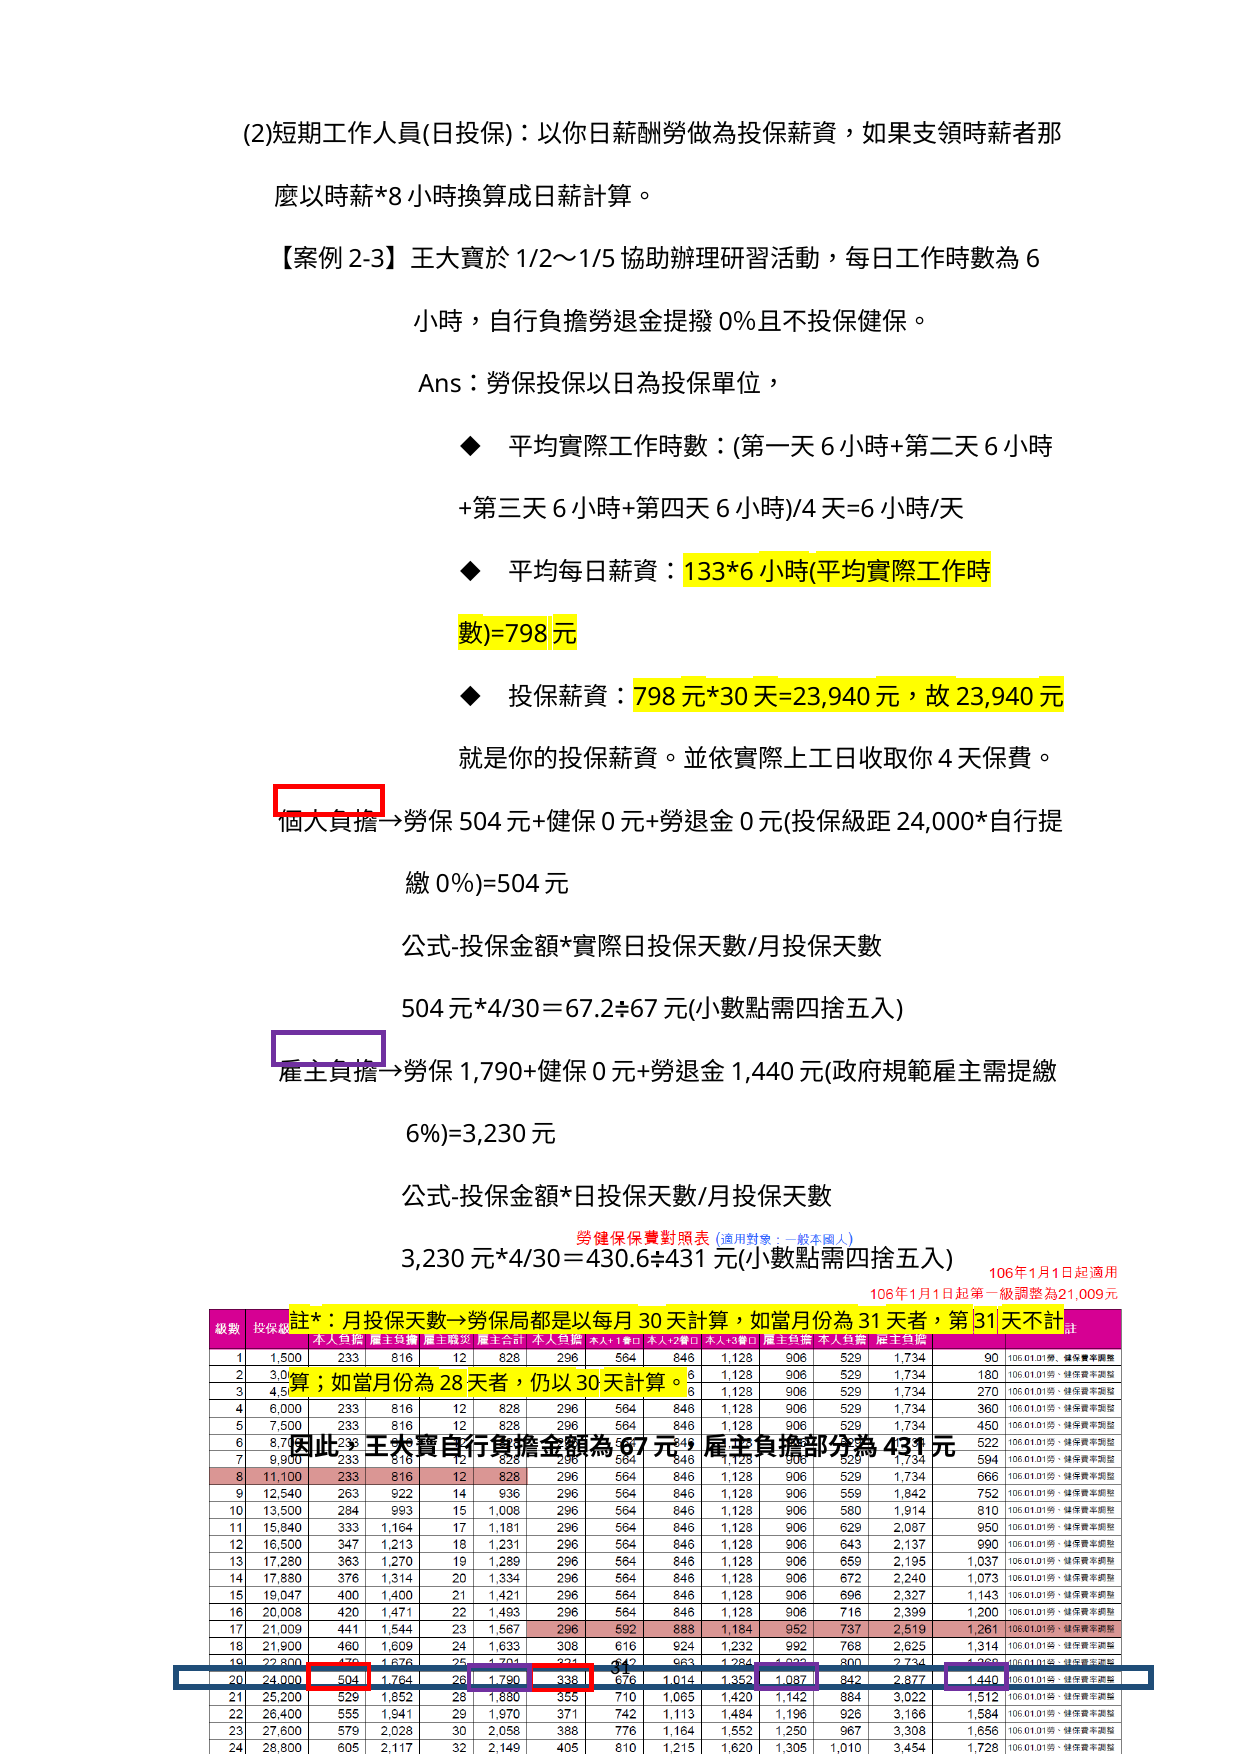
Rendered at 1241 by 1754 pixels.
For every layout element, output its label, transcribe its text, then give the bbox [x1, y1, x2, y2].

text 公式-投保金額*日投保天數/月投保天數 [401, 1153, 1066, 1212]
text (2)短期工作人員(日投保)：以你日薪酬勞做為投保薪資，如果支領時薪者那麼以時薪*8小時換算成日薪計算。 [243, 90, 1066, 215]
text 雇主負擔→勞保1,790+健保0元+勞退金1,440元(政府規範雇主需提繳6%)=3,230元 [279, 1028, 1066, 1153]
list 平均實際工作時數：(第一天6小時+第二天6小時+第三天6小時+第四天6小時)/4天=6小時/天 [458, 403, 1066, 528]
text 個人負擔→勞保504元+健保0元+勞退金0元(投保級距24,000*自行提繳0％)=504元 [279, 778, 1066, 903]
list 投保薪資：798元*30天=23,940元，故23,940元就是你的投保薪資。並依實際上工日收取你4天保費。 [458, 653, 1066, 778]
text 504元*4/30＝67.2≑67元(小數點需四捨五入) [401, 965, 1066, 1028]
text 【案例2-3】王大寶於1/2～1/5協助辦理研習活動，每日工作時數為6小時，自行負擔勞退金提撥0％且不投保健保。 [268, 215, 1066, 340]
list 平均每日薪資：133*6小時(平均實際工作時數)=798元 [458, 528, 1066, 653]
text Ans：勞保投保以日為投保單位， [418, 340, 1066, 403]
text 公式-投保金額*實際日投保天數/月投保天數 [401, 903, 1066, 965]
